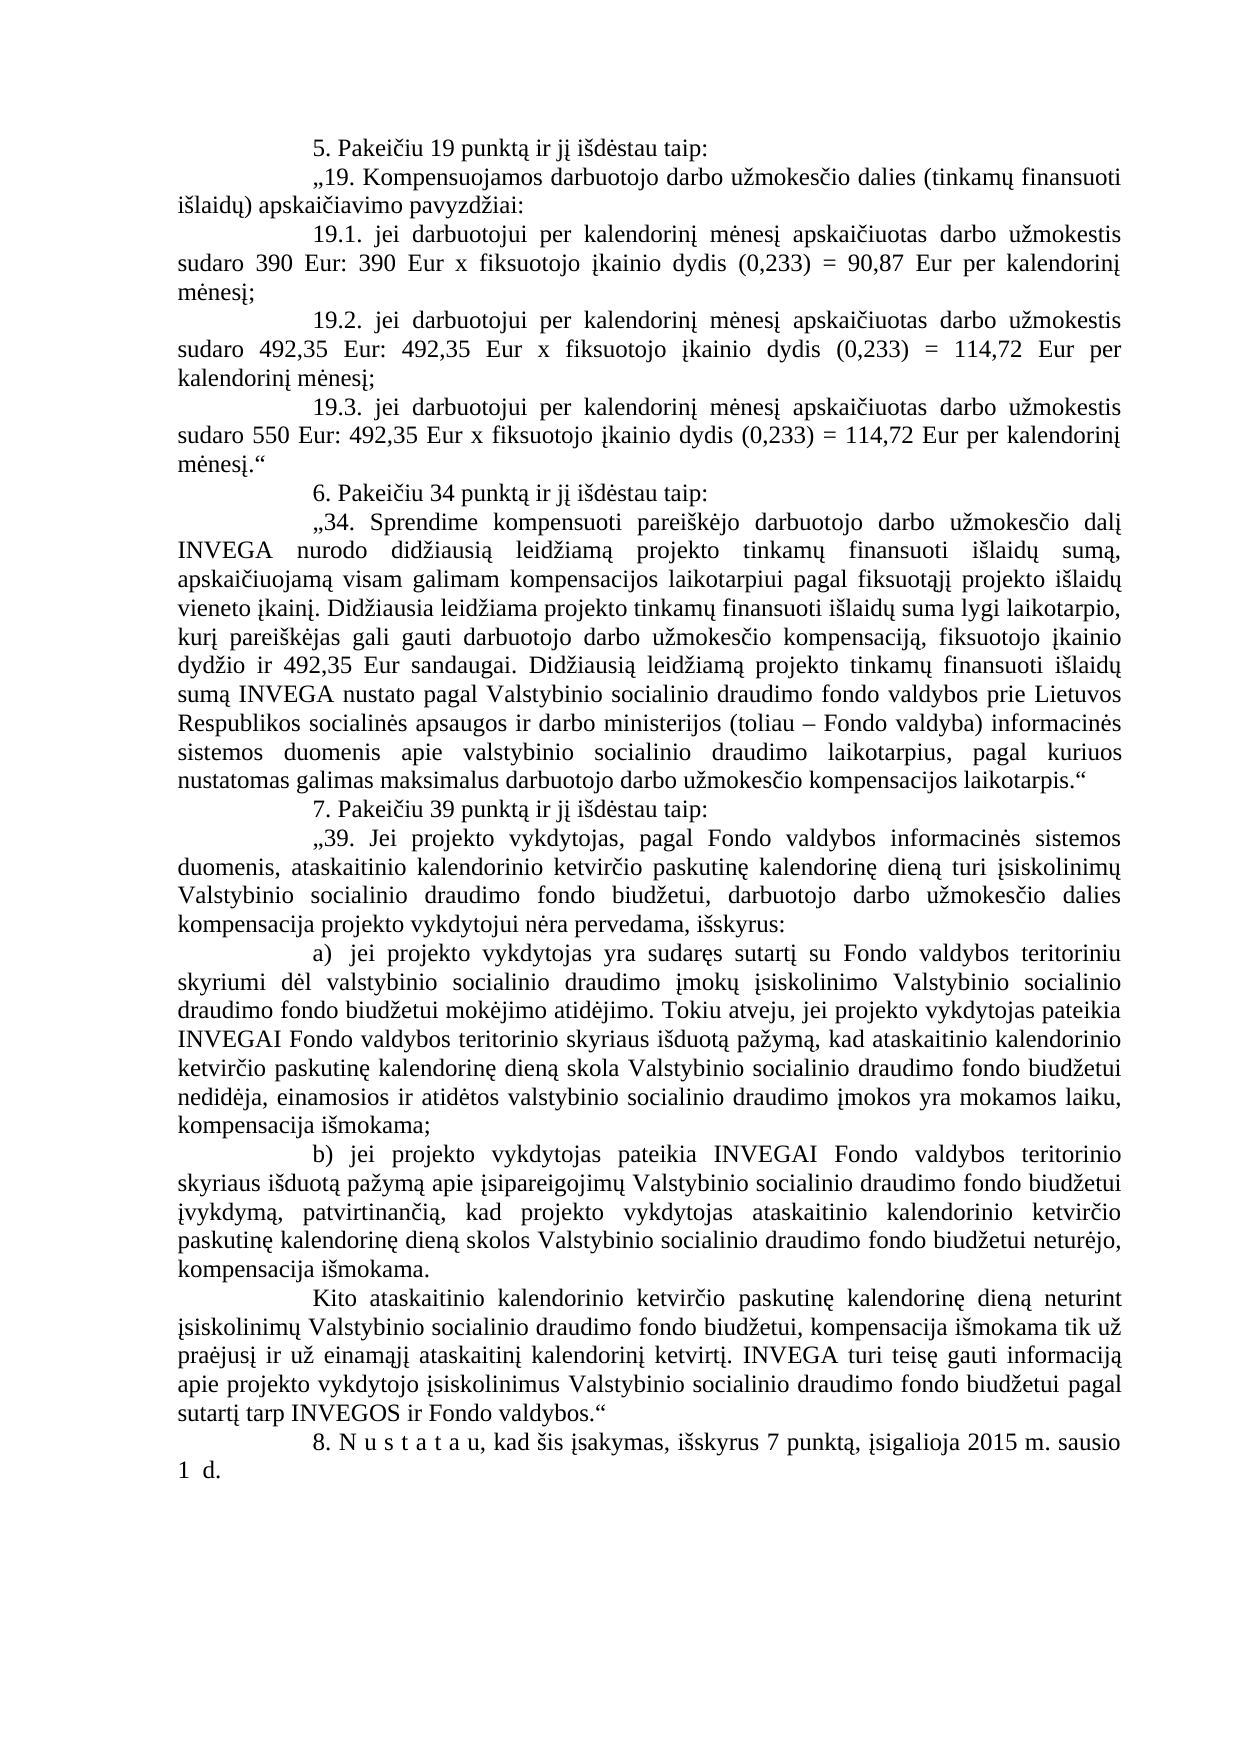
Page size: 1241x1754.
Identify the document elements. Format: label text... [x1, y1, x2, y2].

text 6. Pakeičiu 34 punktą ir jį išdėstau taip: [177, 478, 1122, 507]
text 19.2. jei darbuotojui per kalendorinį mėnesį apskaičiuotas darbo užmokestis sudaro 492,35 Eur: 492,35 Eur x fiksuotojo įkainio dydis (0,233) = 114,72 Eur per kalendorinį mėnesį; [177, 305, 1122, 392]
text a) jei projekto vykdytojas yra sudaręs sutartį su Fondo valdybos teritoriniu skyriumi dėl valstybinio socialinio draudimo įmokų įsiskolinimo Valstybinio socialinio draudimo fondo biudžetui mokėjimo atidėjimo. Tokiu atveju, jei projekto vykdytojas pateikia INVEGAI Fondo valdybos teritorinio skyriaus išduotą pažymą, kad ataskaitinio kalendorinio ketvirčio paskutinę kalendorinę dieną skola Valstybinio socialinio draudimo fondo biudžetui nedidėja, einamosios ir atidėtos valstybinio socialinio draudimo įmokos yra mokamos laiku, kompensacija išmokama; [177, 938, 1122, 1139]
text „19. Kompensuojamos darbuotojo darbo užmokesčio dalies (tinkamų finansuoti išlaidų) apskaičiavimo pavyzdžiai: [177, 162, 1122, 219]
text Kito ataskaitinio kalendorinio ketvirčio paskutinę kalendorinę dieną neturint įsiskolinimų Valstybinio socialinio draudimo fondo biudžetui, kompensacija išmokama tik už praėjusį ir už einamąjį ataskaitinį kalendorinį ketvirtį. INVEGA turi teisę gauti informaciją apie projekto vykdytojo įsiskolinimus Valstybinio socialinio draudimo fondo biudžetui pagal sutartį tarp INVEGOS ir Fondo valdybos.“ [177, 1283, 1122, 1427]
text „39. Jei projekto vykdytojas, pagal Fondo valdybos informacinės sistemos duomenis, ataskaitinio kalendorinio ketvirčio paskutinę kalendorinę dieną turi įsiskolinimų Valstybinio socialinio draudimo fondo biudžetui, darbuotojo darbo užmokesčio dalies kompensacija projekto vykdytojui nėra pervedama, išskyrus: [177, 823, 1122, 938]
text 5. Pakeičiu 19 punktą ir jį išdėstau taip: [177, 133, 1122, 162]
text 19.3. jei darbuotojui per kalendorinį mėnesį apskaičiuotas darbo užmokestis sudaro 550 Eur: 492,35 Eur x fiksuotojo įkainio dydis (0,233) = 114,72 Eur per kalendorinį mėnesį.“ [177, 392, 1122, 478]
text 8. N u s t a t a u, kad šis įsakymas, išskyrus 7 punktą, įsigalioja 2015 m. sausio 1 d. [177, 1427, 1122, 1484]
text 7. Pakeičiu 39 punktą ir jį išdėstau taip: [177, 794, 1122, 823]
text b) jei projekto vykdytojas pateikia INVEGAI Fondo valdybos teritorinio skyriaus išduotą pažymą apie įsipareigojimų Valstybinio socialinio draudimo fondo biudžetui įvykdymą, patvirtinančią, kad projekto vykdytojas ataskaitinio kalendorinio ketvirčio paskutinę kalendorinę dieną skolos Valstybinio socialinio draudimo fondo biudžetui neturėjo, kompensacija išmokama. [177, 1139, 1122, 1283]
text „34. Sprendime kompensuoti pareiškėjo darbuotojo darbo užmokesčio dalį INVEGA nurodo didžiausią leidžiamą projekto tinkamų finansuoti išlaidų sumą, apskaičiuojamą visam galimam kompensacijos laikotarpiui pagal fiksuotąjį projekto išlaidų vieneto įkainį. Didžiausia leidžiama projekto tinkamų finansuoti išlaidų suma lygi laikotarpio, kurį pareiškėjas gali gauti darbuotojo darbo užmokesčio kompensaciją, fiksuotojo įkainio dydžio ir 492,35 Eur sandaugai. Didžiausią leidžiamą projekto tinkamų finansuoti išlaidų sumą INVEGA nustato pagal Valstybinio socialinio draudimo fondo valdybos prie Lietuvos Respublikos socialinės apsaugos ir darbo ministerijos (toliau – Fondo valdyba) informacinės sistemos duomenis apie valstybinio socialinio draudimo laikotarpius, pagal kuriuos nustatomas galimas maksimalus darbuotojo darbo užmokesčio kompensacijos laikotarpis.“ [177, 507, 1122, 794]
text 19.1. jei darbuotojui per kalendorinį mėnesį apskaičiuotas darbo užmokestis sudaro 390 Eur: 390 Eur x fiksuotojo įkainio dydis (0,233) = 90,87 Eur per kalendorinį mėnesį; [177, 219, 1122, 305]
